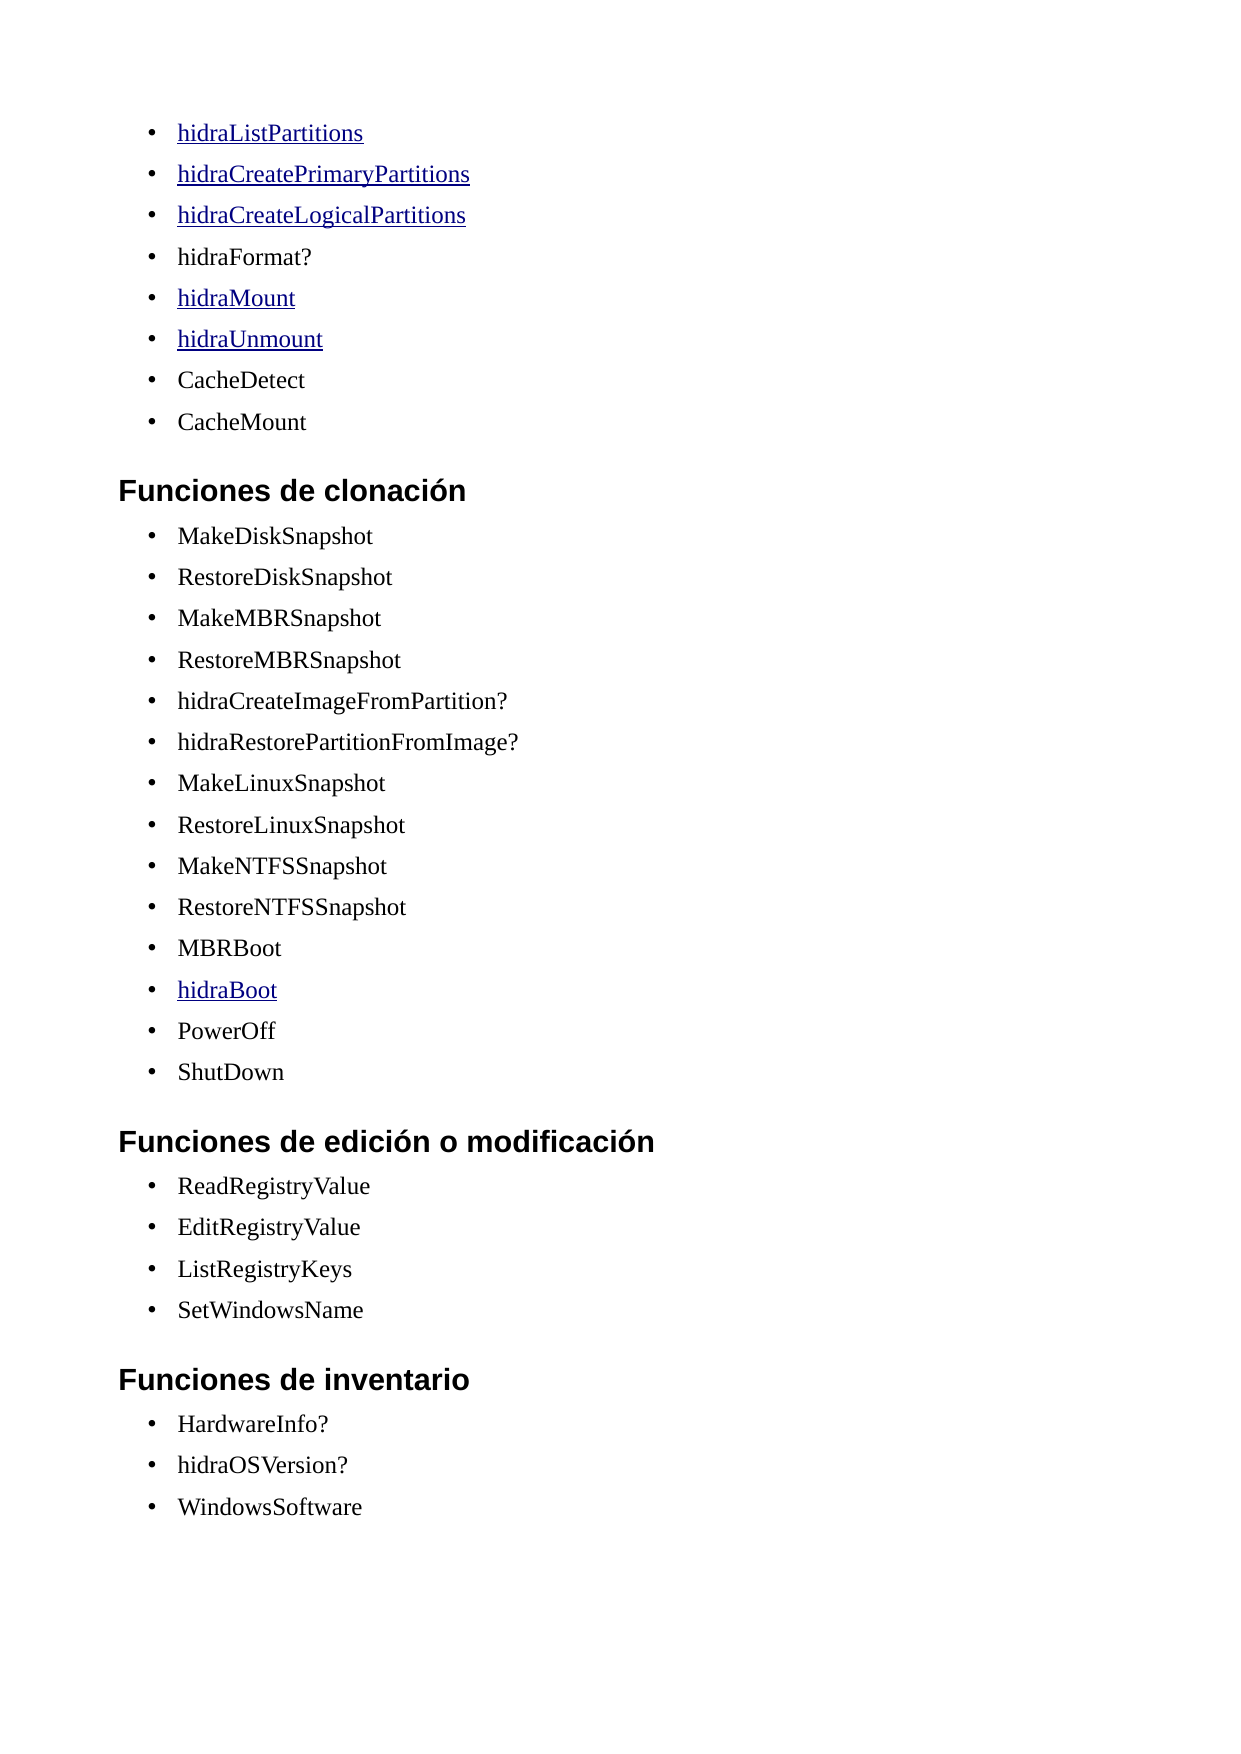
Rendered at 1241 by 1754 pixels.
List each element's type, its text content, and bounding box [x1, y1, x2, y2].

subtitle Funciones de edición o modificación [118, 1123, 1122, 1159]
list SetWindowsName [148, 1295, 1122, 1324]
list CacheMount [148, 407, 1122, 436]
list hidraFormat? [148, 242, 1122, 271]
list EditRegistryValue [148, 1212, 1122, 1241]
list RestoreMBRSnapshot [148, 645, 1122, 673]
list ReadRegistryValue [148, 1171, 1122, 1200]
list hidraBoot [148, 975, 1122, 1003]
list RestoreNTFSSnapshot [148, 892, 1122, 921]
list hidraCreateLogicalPartitions [148, 201, 1122, 229]
list MakeDiskSnapshot [148, 521, 1122, 550]
list hidraUnmount [148, 324, 1122, 353]
list MakeLinuxSnapshot [148, 768, 1122, 797]
list hidraMount [148, 283, 1122, 312]
list CacheDetect [148, 366, 1122, 394]
list ListRegistryKeys [148, 1254, 1122, 1282]
list MakeNTFSSnapshot [148, 851, 1122, 880]
list WindowsSoftware [148, 1492, 1122, 1520]
list MakeMBRSnapshot [148, 603, 1122, 632]
list hidraCreateImageFromPartition? [148, 686, 1122, 715]
list hidraOSVersion? [148, 1450, 1122, 1479]
list PowerOff [148, 1016, 1122, 1045]
list hidraRestorePartitionFromImage? [148, 727, 1122, 756]
list HardwareInfo? [148, 1409, 1122, 1438]
subtitle Funciones de clonación [118, 473, 1122, 508]
list ShutDown [148, 1057, 1122, 1086]
list MBRBoot [148, 933, 1122, 962]
list RestoreDiskSnapshot [148, 562, 1122, 591]
list RestoreLinuxSnapshot [148, 810, 1122, 838]
list hidraListPartitions [148, 118, 1122, 147]
subtitle Funciones de inventario [118, 1361, 1122, 1397]
list hidraCreatePrimaryPartitions [148, 159, 1122, 188]
